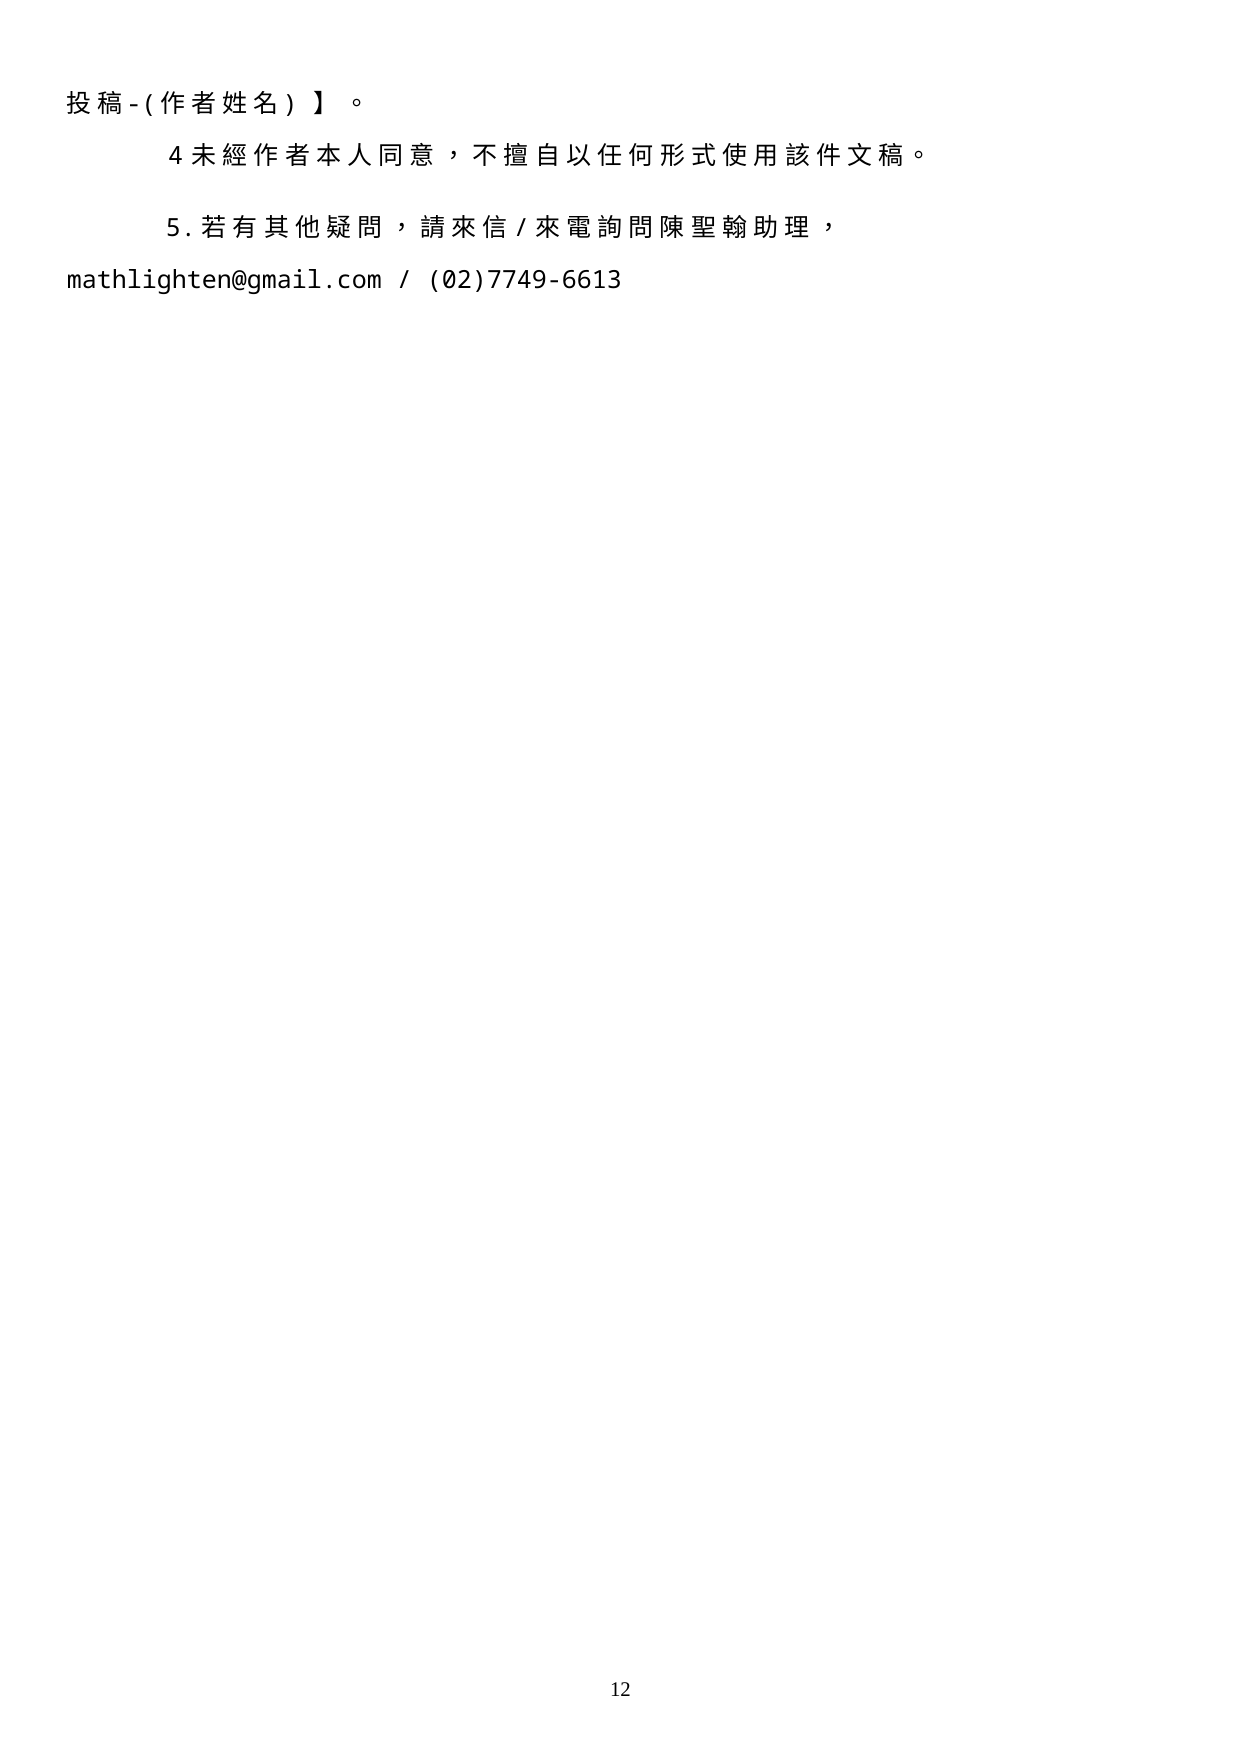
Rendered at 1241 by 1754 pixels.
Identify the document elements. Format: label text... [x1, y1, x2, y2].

text 4未經作者本人同意，不擅自以任何形式使用該件文稿。 [63, 112, 1177, 175]
text 5.若有其他疑問，請來信/來電詢問陳聖翰助理，mathlighten@gmail.com / (02)7749-6613 [63, 175, 1177, 300]
text 投稿-(作者姓名) 】。 [63, 50, 1177, 112]
